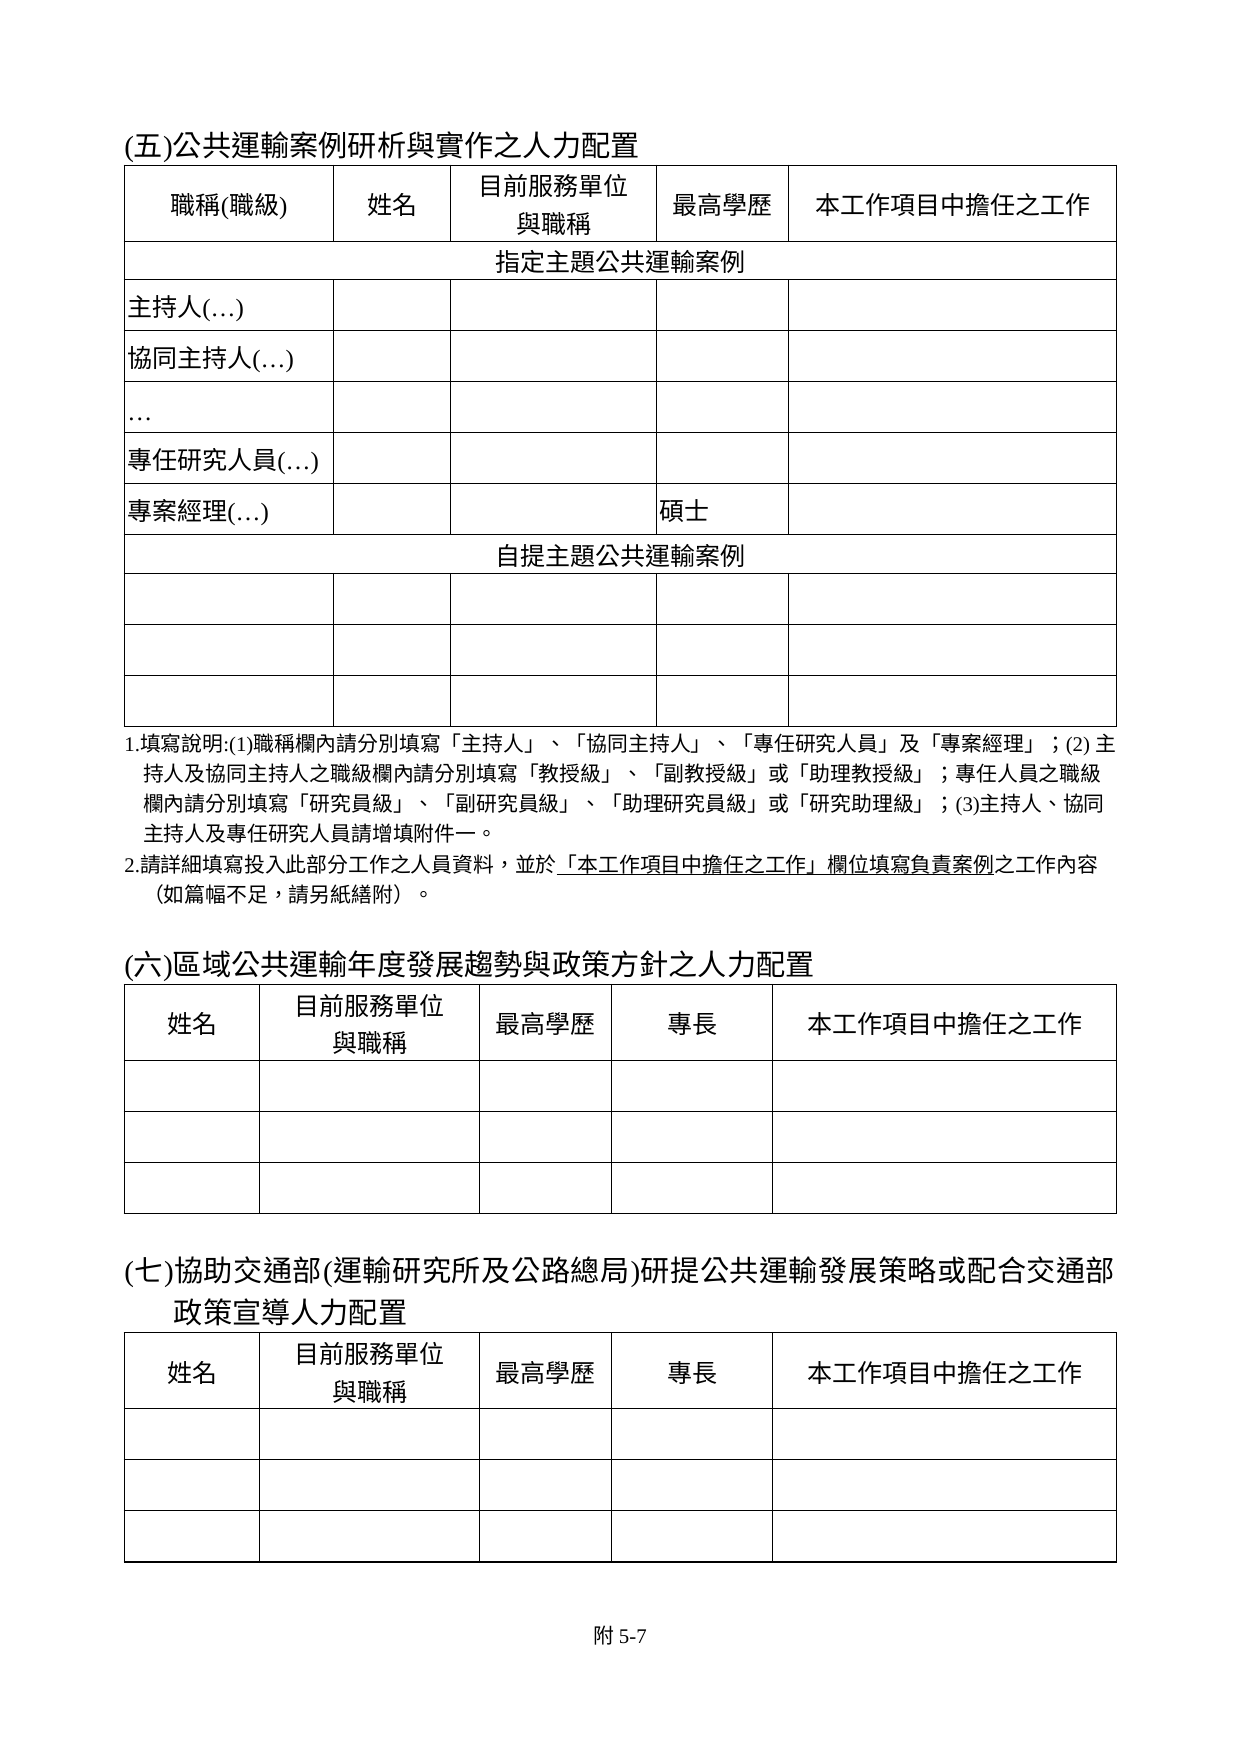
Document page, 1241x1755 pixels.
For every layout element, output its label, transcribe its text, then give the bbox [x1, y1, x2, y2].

table_cell [125, 574, 333, 624]
table_cell [773, 1511, 1116, 1561]
table_cell [789, 433, 1116, 483]
table_cell [612, 1061, 772, 1111]
table_cell [612, 1460, 772, 1510]
table_cell [334, 280, 450, 330]
table_header 最高學歷 [480, 985, 611, 1060]
table_cell [334, 625, 450, 675]
table_cell [125, 676, 333, 726]
table_cell [480, 1112, 611, 1162]
table_cell [451, 574, 656, 624]
table_cell [260, 1112, 479, 1162]
text 2.請詳細填寫投入此部分工作之人員資料，並於「本工作項目中擔任之工作」欄位填寫負責案例之工作內容（如篇幅不足，請另紙繕附）。 [124, 848, 1116, 908]
text (五)公共運輸案例研析與實作之人力配置 [124, 122, 1116, 164]
table_cell [451, 484, 656, 534]
table_cell [125, 625, 333, 675]
table_cell [451, 331, 656, 381]
table_cell [125, 1511, 259, 1561]
table_cell [125, 1163, 259, 1213]
table_header 目前服務單位 與職稱 [260, 1333, 479, 1408]
table_cell 主持人(…) [125, 280, 333, 330]
table_cell [773, 1061, 1116, 1111]
table_cell [657, 433, 788, 483]
text 1.填寫說明:(1)職稱欄內請分別填寫「主持人」、「協同主持人」、「專任研究人員」及「專案經理」；(2) 主持人及協同主持人之職級欄內請分別填寫「教授級」、「副教授級」或「助理教授級」；專任人員之職級欄內請分別填寫「研究員級」、「副研究員級」、「助理研究員級」或「研究助理級」；(3)主持人、協同主持人及專任研究人員請增填附件一。 [124, 727, 1116, 848]
table_cell [480, 1061, 611, 1111]
table_cell [480, 1163, 611, 1213]
text (六)區域公共運輸年度發展趨勢與政策方針之人力配置 [124, 942, 1116, 984]
table_cell [657, 280, 788, 330]
table_cell [657, 625, 788, 675]
table_cell [612, 1409, 772, 1459]
table_cell [657, 382, 788, 432]
table_header 目前服務單位 與職稱 [260, 985, 479, 1060]
table_cell … [125, 382, 333, 432]
table_header 本工作項目中擔任之工作 [789, 166, 1116, 241]
table_cell [480, 1511, 611, 1561]
table_cell [451, 676, 656, 726]
table_cell [657, 676, 788, 726]
table_header 最高學歷 [480, 1333, 611, 1408]
table_cell [773, 1163, 1116, 1213]
table_cell [125, 1112, 259, 1162]
table_cell [657, 331, 788, 381]
table_cell [125, 1460, 259, 1510]
table_cell [480, 1460, 611, 1510]
table_header 專長 [612, 1333, 772, 1408]
table_header 姓名 [125, 1333, 259, 1408]
table_header 本工作項目中擔任之工作 [773, 985, 1116, 1060]
table_header 職稱(職級) [125, 166, 333, 241]
table_cell [773, 1460, 1116, 1510]
text (七)協助交通部(運輸研究所及公路總局)研提公共運輸發展策略或配合交通部政策宣導人力配置 [124, 1248, 1116, 1332]
table_cell 協同主持人(…) [125, 331, 333, 381]
table_cell [773, 1409, 1116, 1459]
table_cell 碩士 [657, 484, 788, 534]
table_header 姓名 [125, 985, 259, 1060]
table_header 目前服務單位 與職稱 [451, 166, 656, 241]
table_cell [451, 625, 656, 675]
table_cell 指定主題公共運輸案例 [125, 242, 1116, 279]
table_cell [260, 1163, 479, 1213]
table_cell [260, 1511, 479, 1561]
table_cell [789, 676, 1116, 726]
table_cell [125, 1409, 259, 1459]
table_cell 專案經理(…) [125, 484, 333, 534]
table_cell [260, 1409, 479, 1459]
table_cell [773, 1112, 1116, 1162]
table_cell 自提主題公共運輸案例 [125, 535, 1116, 573]
table_cell [480, 1409, 611, 1459]
table_header 本工作項目中擔任之工作 [773, 1333, 1116, 1408]
table_cell [125, 1061, 259, 1111]
table_cell [334, 382, 450, 432]
table_header 姓名 [334, 166, 450, 241]
table_cell [334, 331, 450, 381]
table_cell [334, 676, 450, 726]
table_cell [789, 280, 1116, 330]
table_cell [789, 382, 1116, 432]
table_cell [260, 1061, 479, 1111]
table_header 專長 [612, 985, 772, 1060]
table_cell [334, 574, 450, 624]
table_cell [334, 484, 450, 534]
table_cell [789, 625, 1116, 675]
table_cell [612, 1163, 772, 1213]
table_cell [789, 331, 1116, 381]
table_header 最高學歷 [657, 166, 788, 241]
table_cell [657, 574, 788, 624]
table_cell 專任研究人員(…) [125, 433, 333, 483]
table_cell [260, 1460, 479, 1510]
table_cell [451, 280, 656, 330]
table_cell [789, 574, 1116, 624]
table_cell [451, 433, 656, 483]
table_cell [451, 382, 656, 432]
table_cell [789, 484, 1116, 534]
table_cell [612, 1112, 772, 1162]
table_cell [612, 1511, 772, 1561]
table_cell [334, 433, 450, 483]
